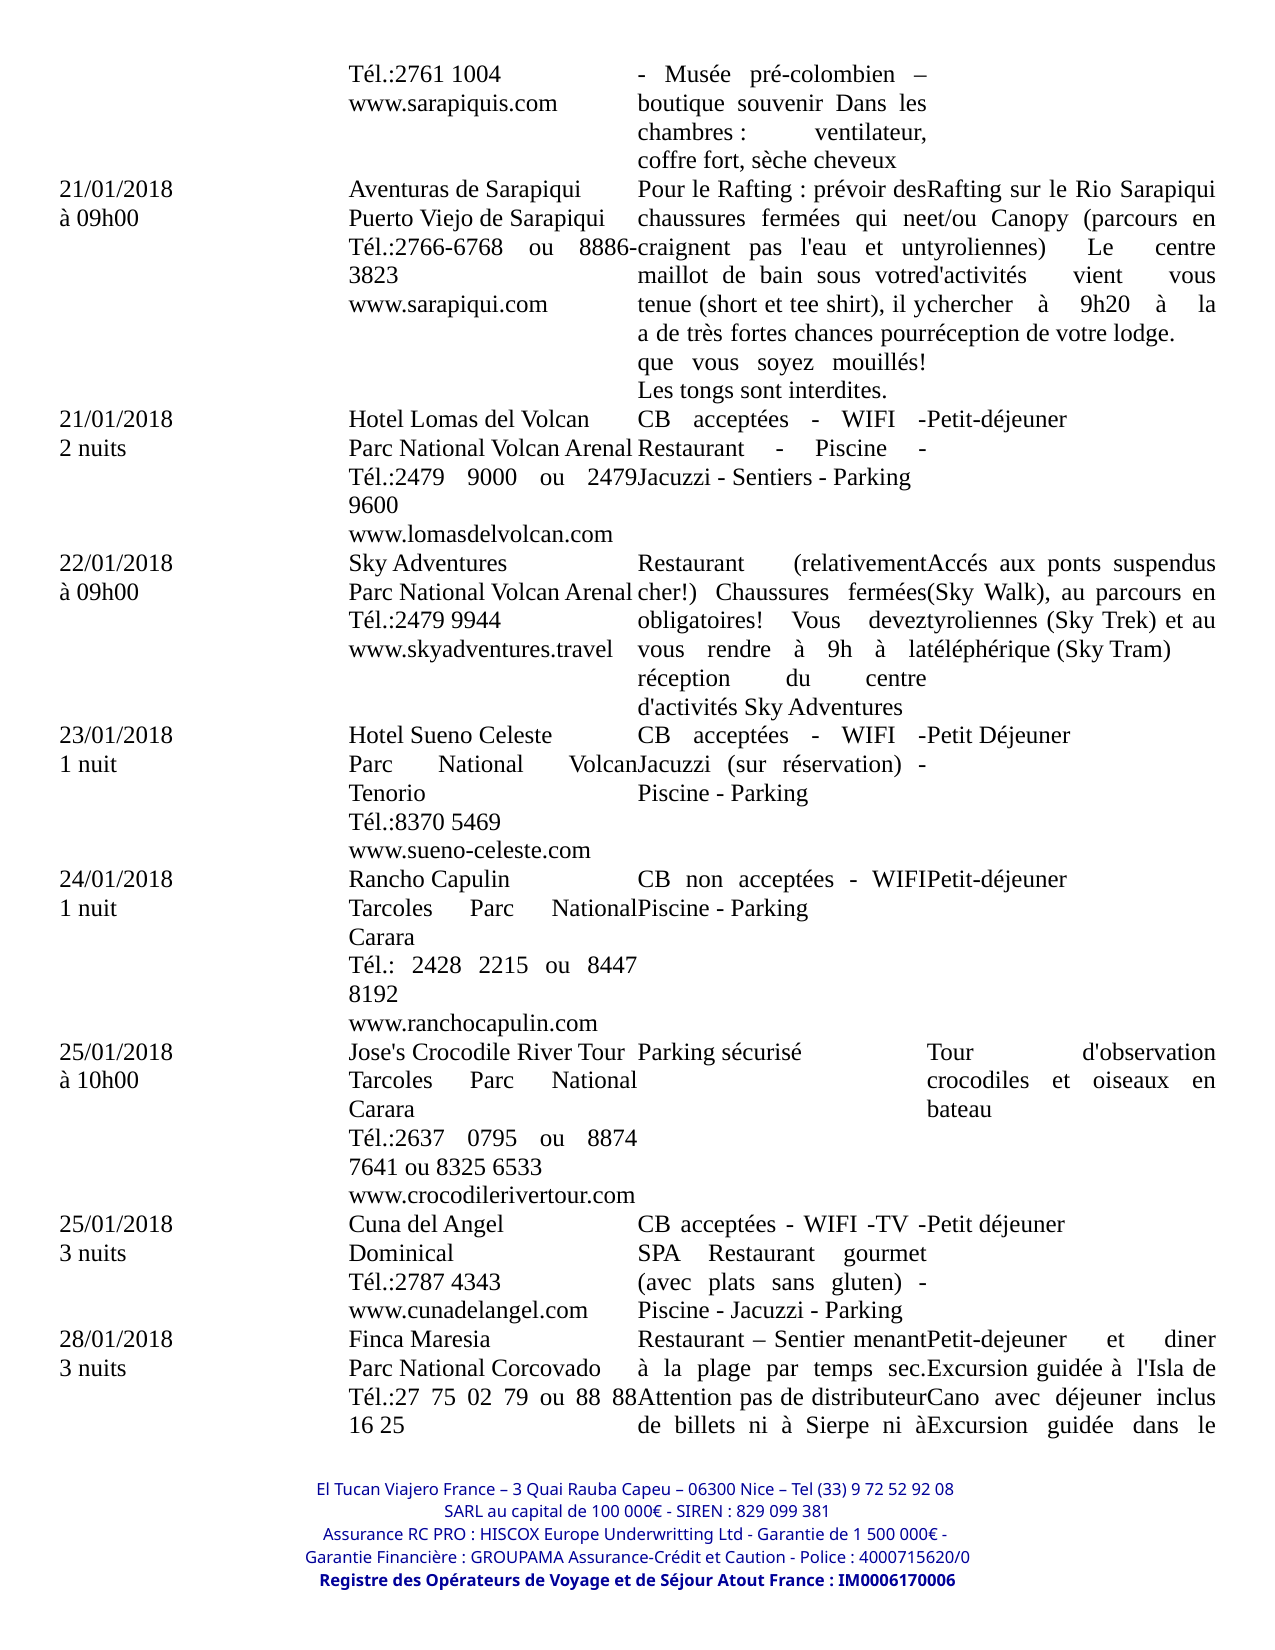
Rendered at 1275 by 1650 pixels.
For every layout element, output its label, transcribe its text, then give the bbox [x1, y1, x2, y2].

table_cell Petit-déjeuner [927, 864, 1216, 1037]
table_cell Sky Adventures Parc National Volcan Arenal Tél.:2479 9944 www.skyadventures.travel [348, 548, 637, 720]
table_cell 28/01/2018 3 nuits [59, 1324, 348, 1439]
table_cell 22/01/2018 à 09h00 [59, 548, 348, 720]
table_cell 21/01/2018 à 09h00 [59, 174, 348, 404]
table_cell Petit déjeuner [927, 1209, 1216, 1324]
table_cell 23/01/2018 1 nuit [59, 720, 348, 864]
table_cell [59, 59, 348, 174]
table_cell Restaurant – Sentier menant à la plage par temps sec. Attention pas de distributeur de billets ni à Sierpe ni à [638, 1324, 927, 1439]
table_cell CB acceptées - WIFI -TV - SPA Restaurant gourmet (avec plats sans gluten) - Piscine - Jacuzzi - Parking [638, 1209, 927, 1324]
table_cell 24/01/2018 1 nuit [59, 864, 348, 1037]
table_cell Cuna del Angel Dominical Tél.:2787 4343 www.cunadelangel.com [348, 1209, 637, 1324]
table_cell Tour d'observation crocodiles et oiseaux en bateau [927, 1037, 1216, 1209]
table_cell [927, 59, 1216, 174]
table_cell Hotel Sueno Celeste Parc National Volcan Tenorio Tél.:8370 5469 www.sueno-celeste.com [348, 720, 637, 864]
table_cell Hotel Lomas del Volcan Parc National Volcan Arenal Tél.:2479 9000 ou 2479 9600 www.lomasdelvolcan.com [348, 404, 637, 548]
table_cell Petit Déjeuner [927, 720, 1216, 864]
table_cell Tél.:2761 1004 www.sarapiquis.com [348, 59, 637, 174]
table_cell Finca Maresia Parc National Corcovado Tél.:27 75 02 79 ou 88 88 16 25 [348, 1324, 637, 1439]
table_cell - Musée pré-colombien – boutique souvenir Dans les chambres : ventilateur, coffre fort, sèche cheveux [638, 59, 927, 174]
table_cell Aventuras de Sarapiqui Puerto Viejo de Sarapiqui Tél.:2766-6768 ou 8886-3823 www.sarapiqui.com [348, 174, 637, 404]
table_cell Rancho Capulin Tarcoles Parc National Carara Tél.: 2428 2215 ou 8447 8192 www.ranchocapulin.com [348, 864, 637, 1037]
table_cell Parking sécurisé [638, 1037, 927, 1209]
table_cell CB acceptées - WIFI - Restaurant - Piscine - Jacuzzi - Sentiers - Parking [638, 404, 927, 548]
table_cell Jose's Crocodile River Tour Tarcoles Parc National Carara Tél.:2637 0795 ou 8874 7641 ou 8325 6533 www.crocodilerivertour.com [348, 1037, 637, 1209]
table_cell Petit-dejeuner et diner Excursion guidée à l'Isla de Cano avec déjeuner inclus Excursion guidée dans le [927, 1324, 1216, 1439]
table_cell 25/01/2018 à 10h00 [59, 1037, 348, 1209]
table_cell Pour le Rafting : prévoir des chaussures fermées qui ne craignent pas l'eau et un maillot de bain sous votre tenue (short et tee shirt), il y a de très fortes chances pour que vous soyez mouillés! Les tongs sont interdites. [638, 174, 927, 404]
table_cell Accés aux ponts suspendus (Sky Walk), au parcours en tyroliennes (Sky Trek) et au téléphérique (Sky Tram) [927, 548, 1216, 720]
table_cell CB acceptées - WIFI - Jacuzzi (sur réservation) - Piscine - Parking [638, 720, 927, 864]
table_cell CB non acceptées - WIFI Piscine - Parking [638, 864, 927, 1037]
table_cell Petit-déjeuner [927, 404, 1216, 548]
table_cell 25/01/2018 3 nuits [59, 1209, 348, 1324]
table_cell Rafting sur le Rio Sarapiqui et/ou Canopy (parcours en tyroliennes) Le centre d'activités vient vous chercher à 9h20 à la réception de votre lodge. [927, 174, 1216, 404]
table_cell Restaurant (relativement cher!) Chaussures fermées obligatoires! Vous devez vous rendre à 9h à la réception du centre d'activités Sky Adventures [638, 548, 927, 720]
table_cell 21/01/2018 2 nuits [59, 404, 348, 548]
